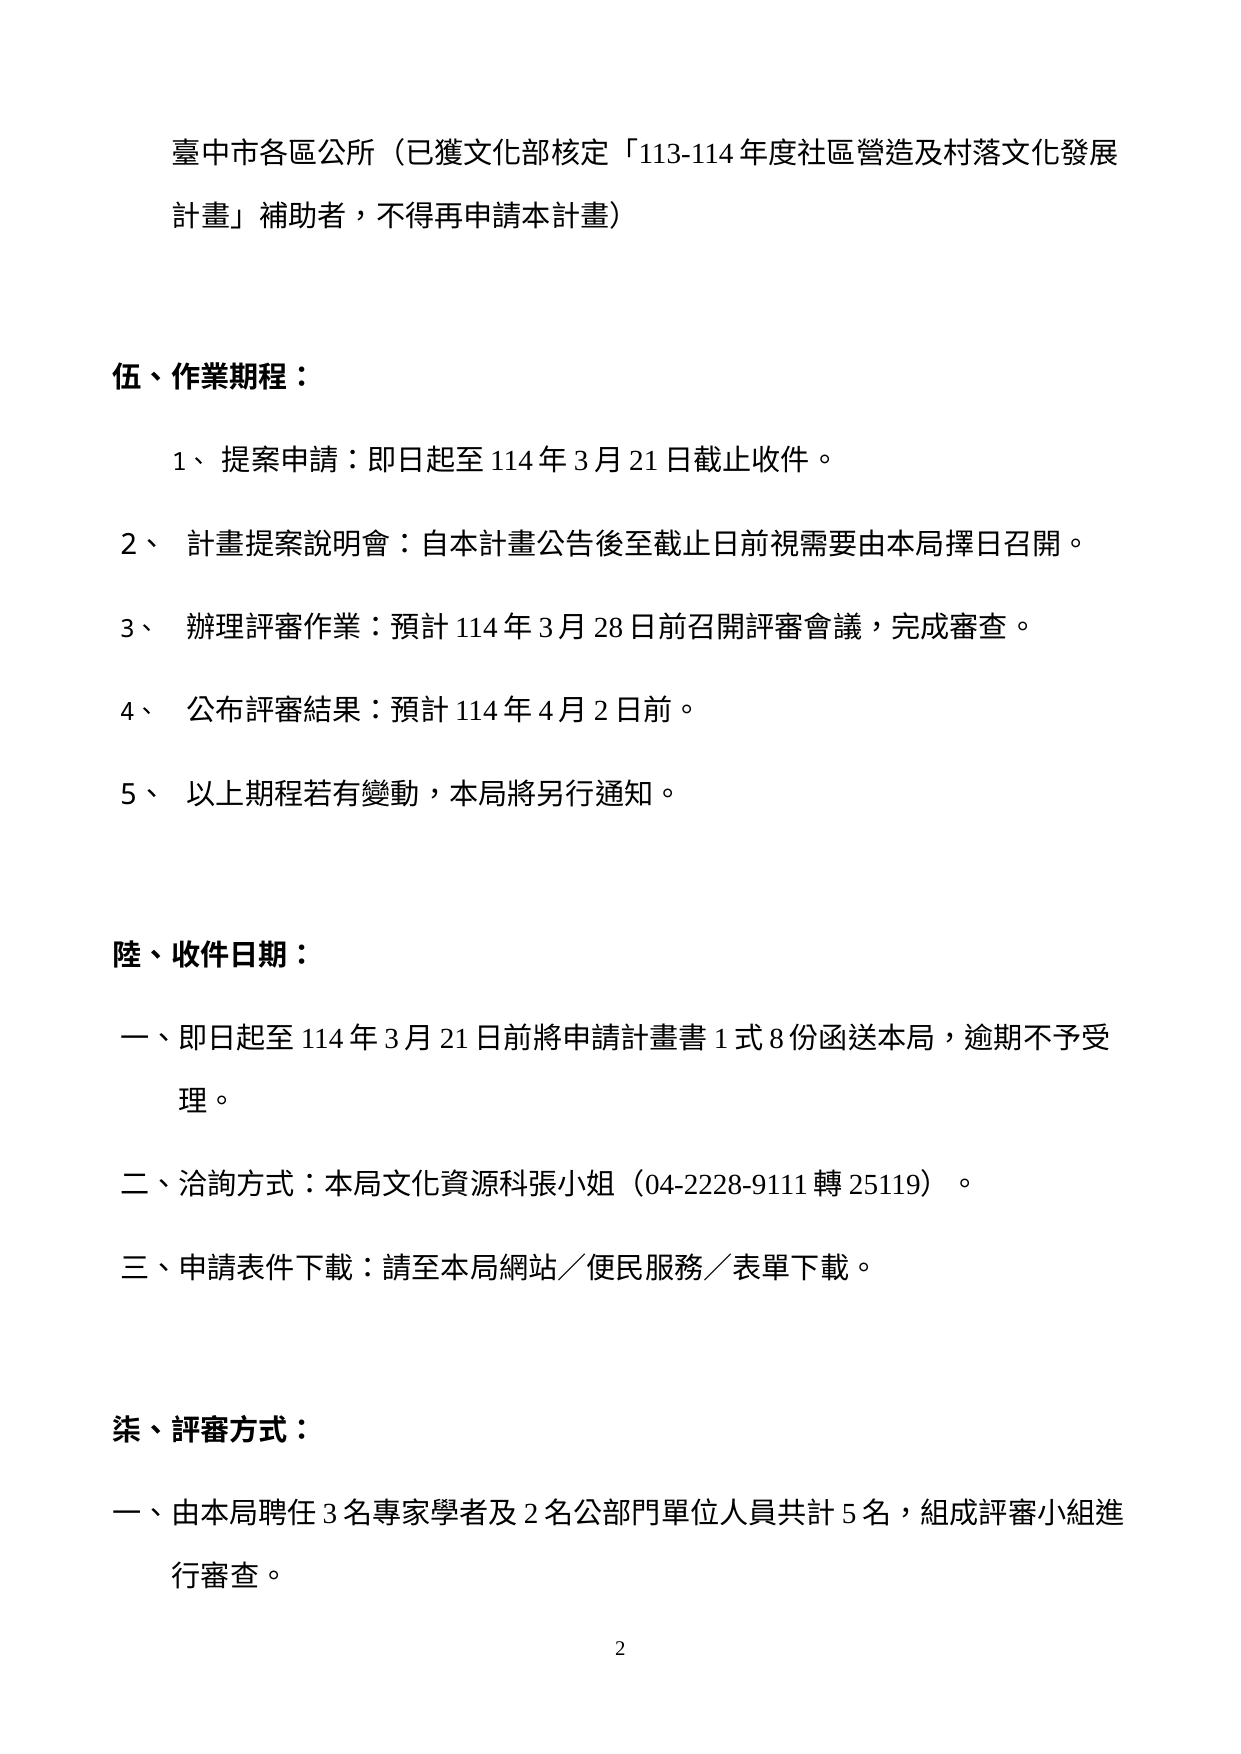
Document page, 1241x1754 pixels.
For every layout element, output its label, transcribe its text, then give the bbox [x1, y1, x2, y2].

text 三、申請表件下載：請至本局網站／便民服務／表單下載。 [120, 1224, 1128, 1286]
text 伍、作業期程： [112, 333, 1128, 396]
text 一、即日起至114年3月21日前將申請計畫書1式8份函送本局，逾期不予受理。 [120, 994, 1128, 1119]
text 陸、收件日期： [112, 911, 1128, 974]
text 臺中市各區公所（已獲文化部核定「113-114年度社區營造及村落文化發展計畫」補助者，不得再申請本計畫） [172, 109, 1128, 234]
list 辦理評審作業：預計114年3月28日前召開評審會議，完成審查。 [119, 583, 1128, 646]
text 二、洽詢方式：本局文化資源科張小姐（04-2228-9111轉25119）。 [120, 1140, 1128, 1203]
list 公布評審結果：預計114年4月2日前。 [119, 666, 1128, 729]
list 計畫提案說明會：自本計畫公告後至截止日前視需要由本局擇日召開。 [119, 500, 1128, 562]
text 一、由本局聘任3名專家學者及2名公部門單位人員共計5名，組成評審小組進行審查。 [112, 1469, 1128, 1594]
list 以上期程若有變動，本局將另行通知。 [119, 750, 1128, 812]
list 提案申請：即日起至114年3月21日截止收件。 [172, 416, 1128, 479]
text 柒、評審方式： [112, 1386, 1128, 1449]
